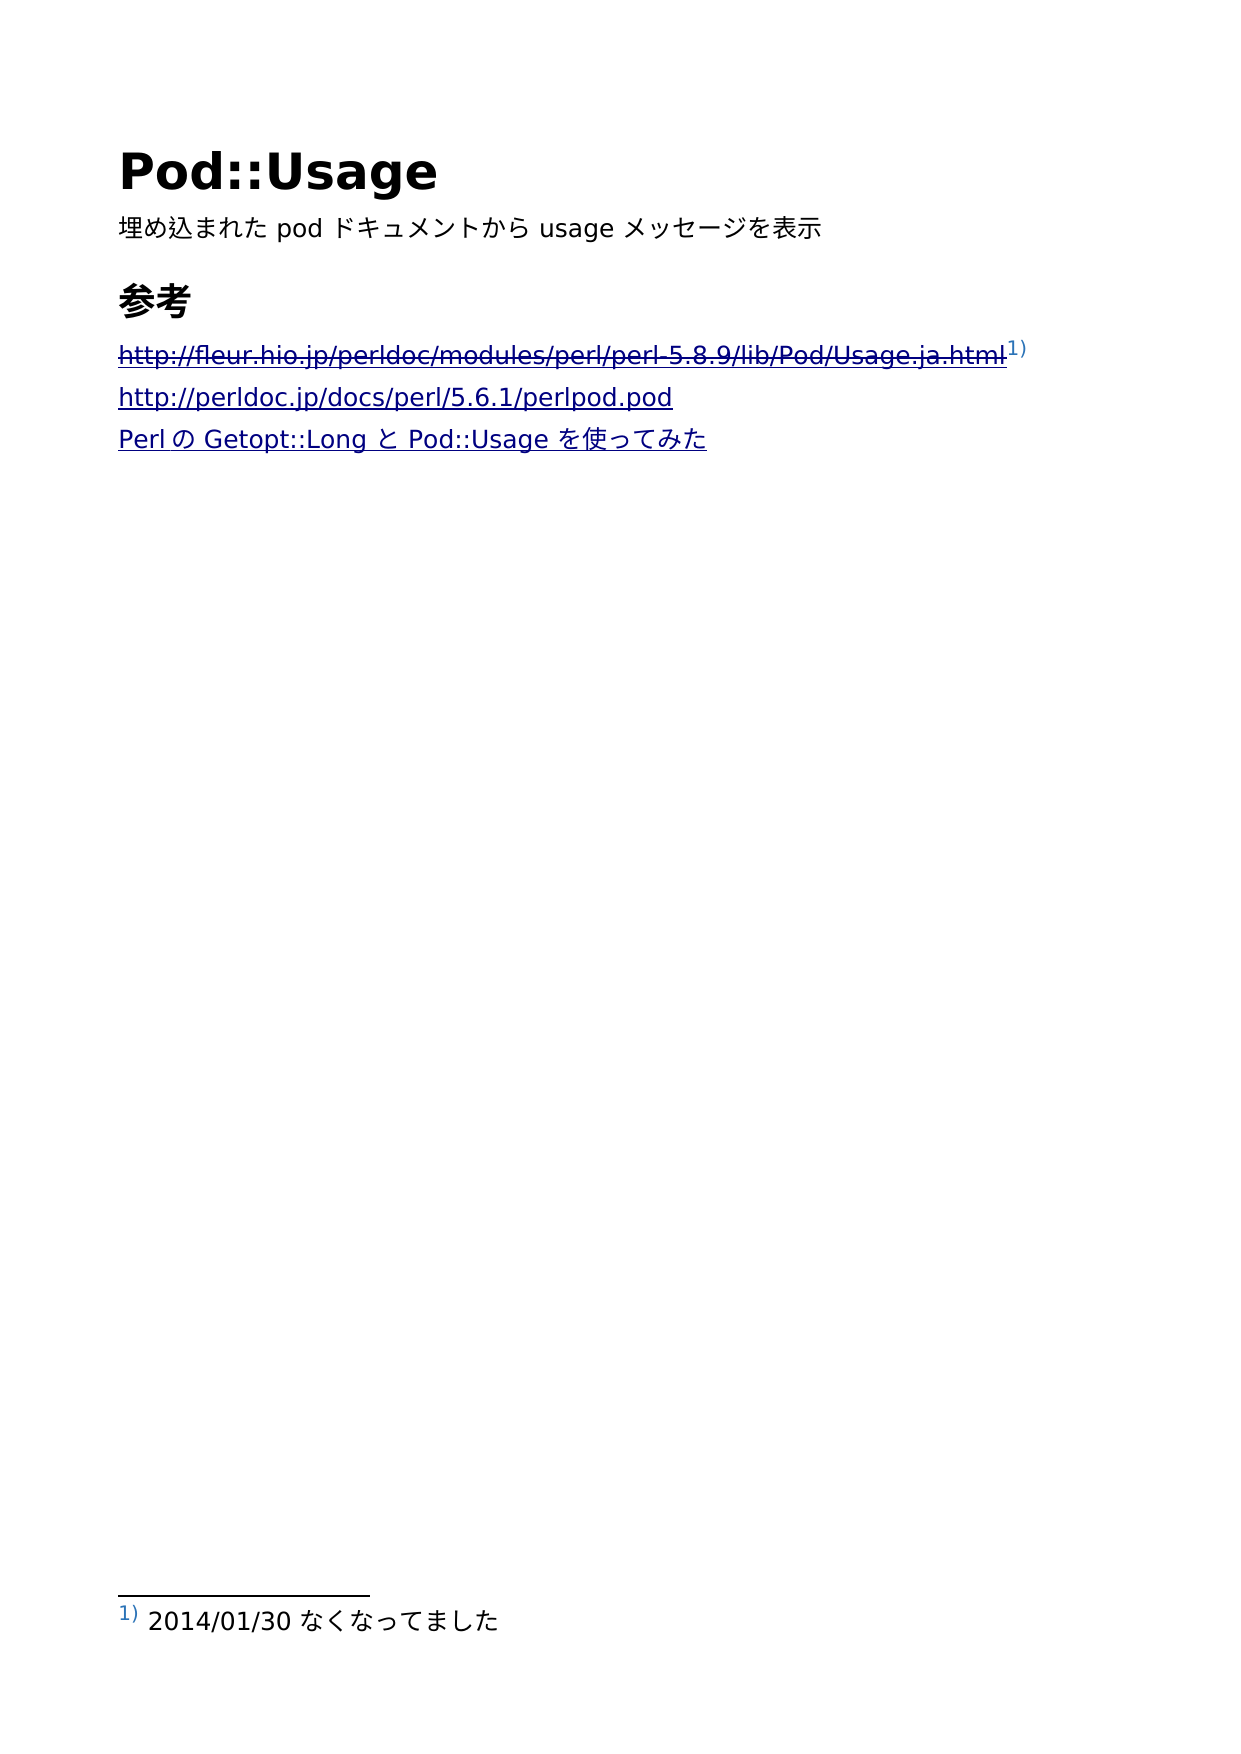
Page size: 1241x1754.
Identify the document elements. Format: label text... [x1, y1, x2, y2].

subtitle 参考 [118, 281, 1122, 324]
text http://fleur.hio.jp/perldoc/modules/perl/perl-5.8.9/lib/Pod/Usage.ja.html [118, 337, 1122, 371]
text 埋め込まれた pod ドキュメントから usage メッセージを表示 [118, 214, 1122, 243]
text http://perldoc.jp/docs/perl/5.6.1/perlpod.pod [118, 383, 1122, 412]
text 2014/01/30 なくなってました [118, 1602, 1122, 1636]
text Perlの Getopt::Long と Pod::Usage を使ってみた [118, 425, 1122, 454]
subtitle Pod::Usage [118, 143, 1122, 201]
